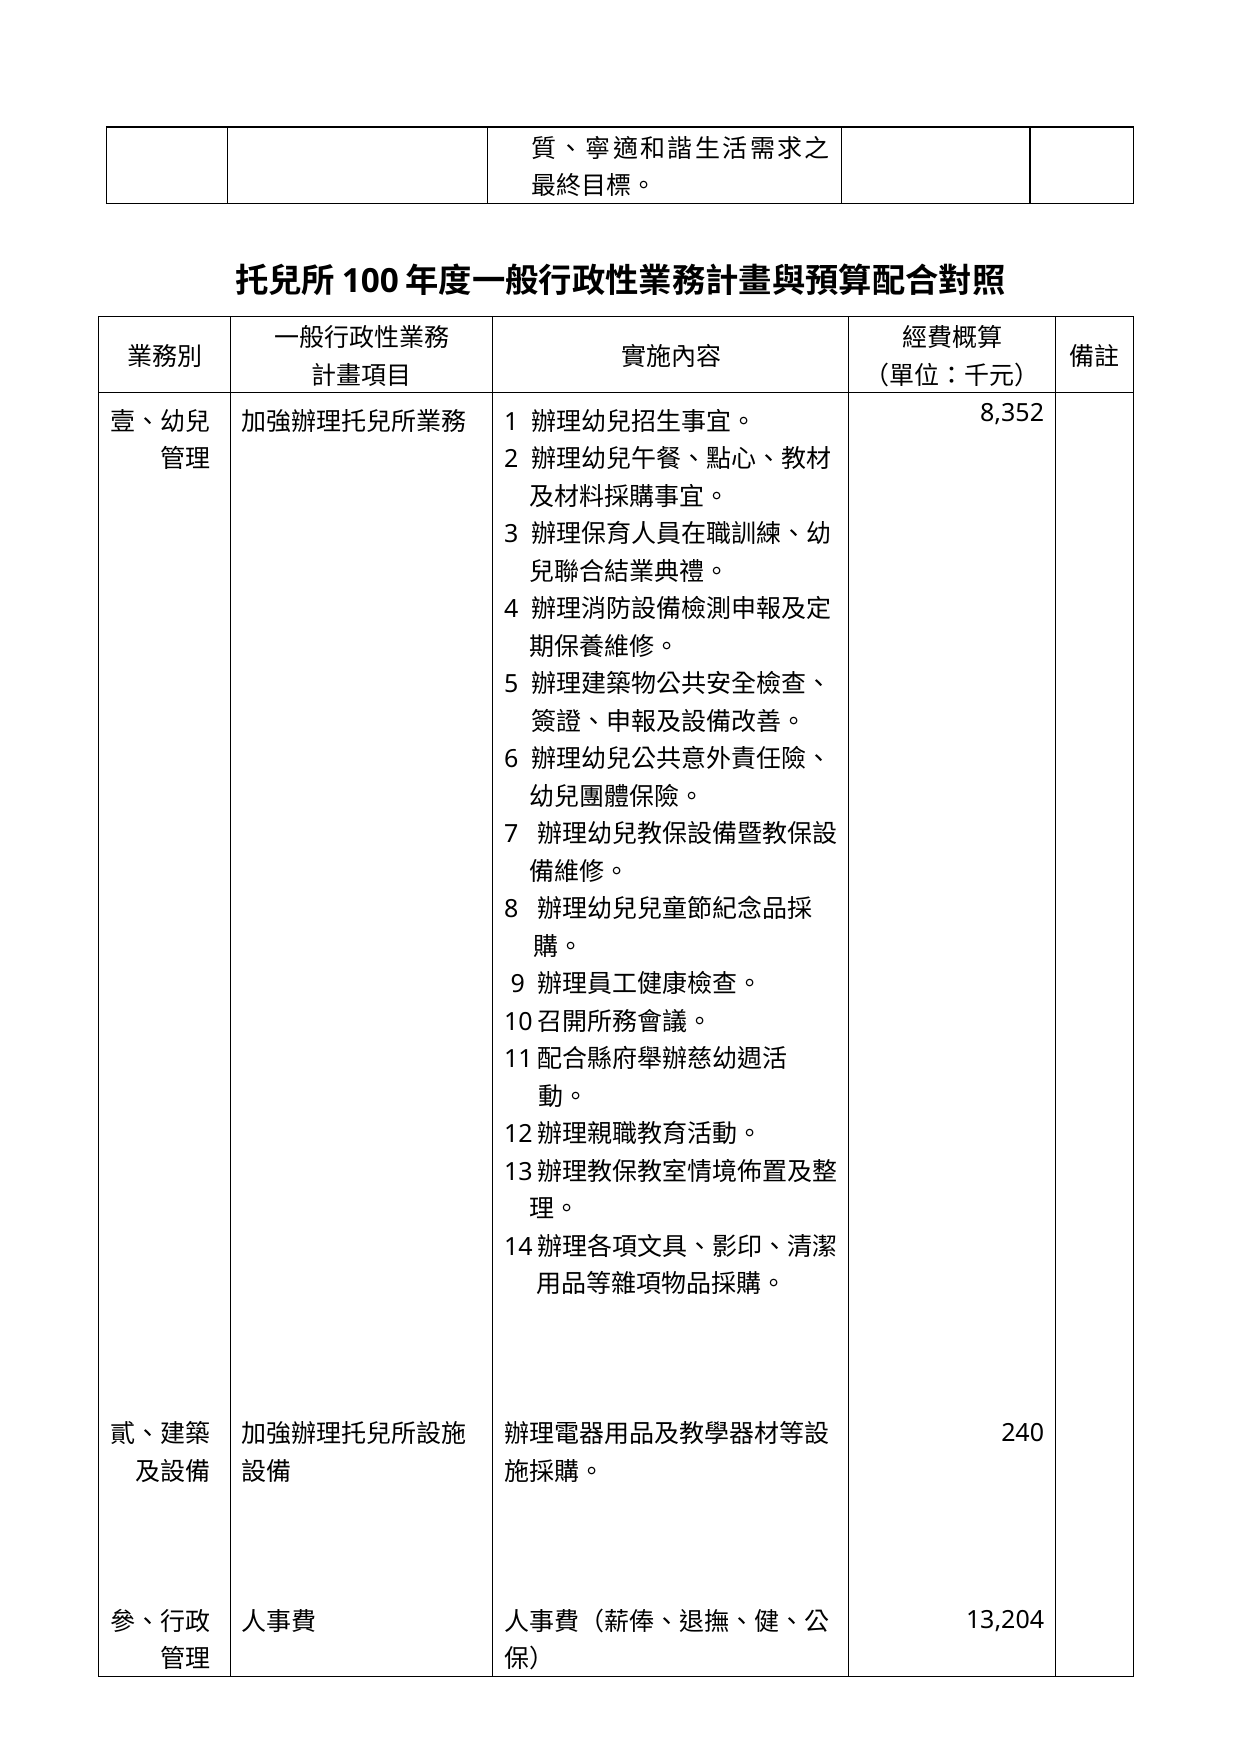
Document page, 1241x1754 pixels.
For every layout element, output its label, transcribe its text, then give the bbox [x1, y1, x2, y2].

table_header 備註 [1056, 317, 1133, 392]
table_cell [1056, 393, 1133, 1676]
text 托兒所100年度一般行政性業務計畫與預算配合對照 [118, 241, 1122, 316]
table_header 實施內容 [493, 317, 848, 392]
table_cell 8,352 240 13,204 [849, 393, 1055, 1676]
table_cell [228, 128, 487, 202]
table_cell 壹、幼兒管理 貳、建築及設備 參、行政管理 [99, 393, 230, 1676]
table_header 經費概算 （單位：千元） [849, 317, 1055, 392]
table_cell [842, 128, 1029, 202]
table_cell 質、寧適和諧生活需求之最終目標。 [488, 128, 841, 202]
table_header 業務別 [99, 317, 230, 392]
table_header 一般行政性業務 計畫項目 [231, 317, 492, 392]
table_cell [107, 128, 227, 202]
table_cell [1031, 128, 1133, 202]
table_cell 1 辦理幼兒招生事宜。 2 辦理幼兒午餐、點心、教材及材料採購事宜。 3 辦理保育人員在職訓練、幼兒聯合結業典禮。 4 辦理消防設備檢測申報及定期保養維修。 5 辦理建築物公共安全檢查、 簽證、申報及設備改善。 6 辦理幼兒公共意外責任險、幼兒團體保險。 7 辦理幼兒教保設備暨教保設備維修。 8 辦理幼兒兒童節紀念品採 購。 9 辦理員工健康檢查。 10召開所務會議。 11配合縣府舉辦慈幼週活 動。 12辦理親職教育活動。 13辦理教保教室情境佈置及整理。 14辦理各項文具、影印、清潔用品等雜項物品採購。 辦理電器用品及教學器材等設施採購。 人事費（薪俸、退撫、健、公保） [493, 393, 848, 1676]
table_cell 加強辦理托兒所業務 加強辦理托兒所設施設備 人事費 [231, 393, 492, 1676]
